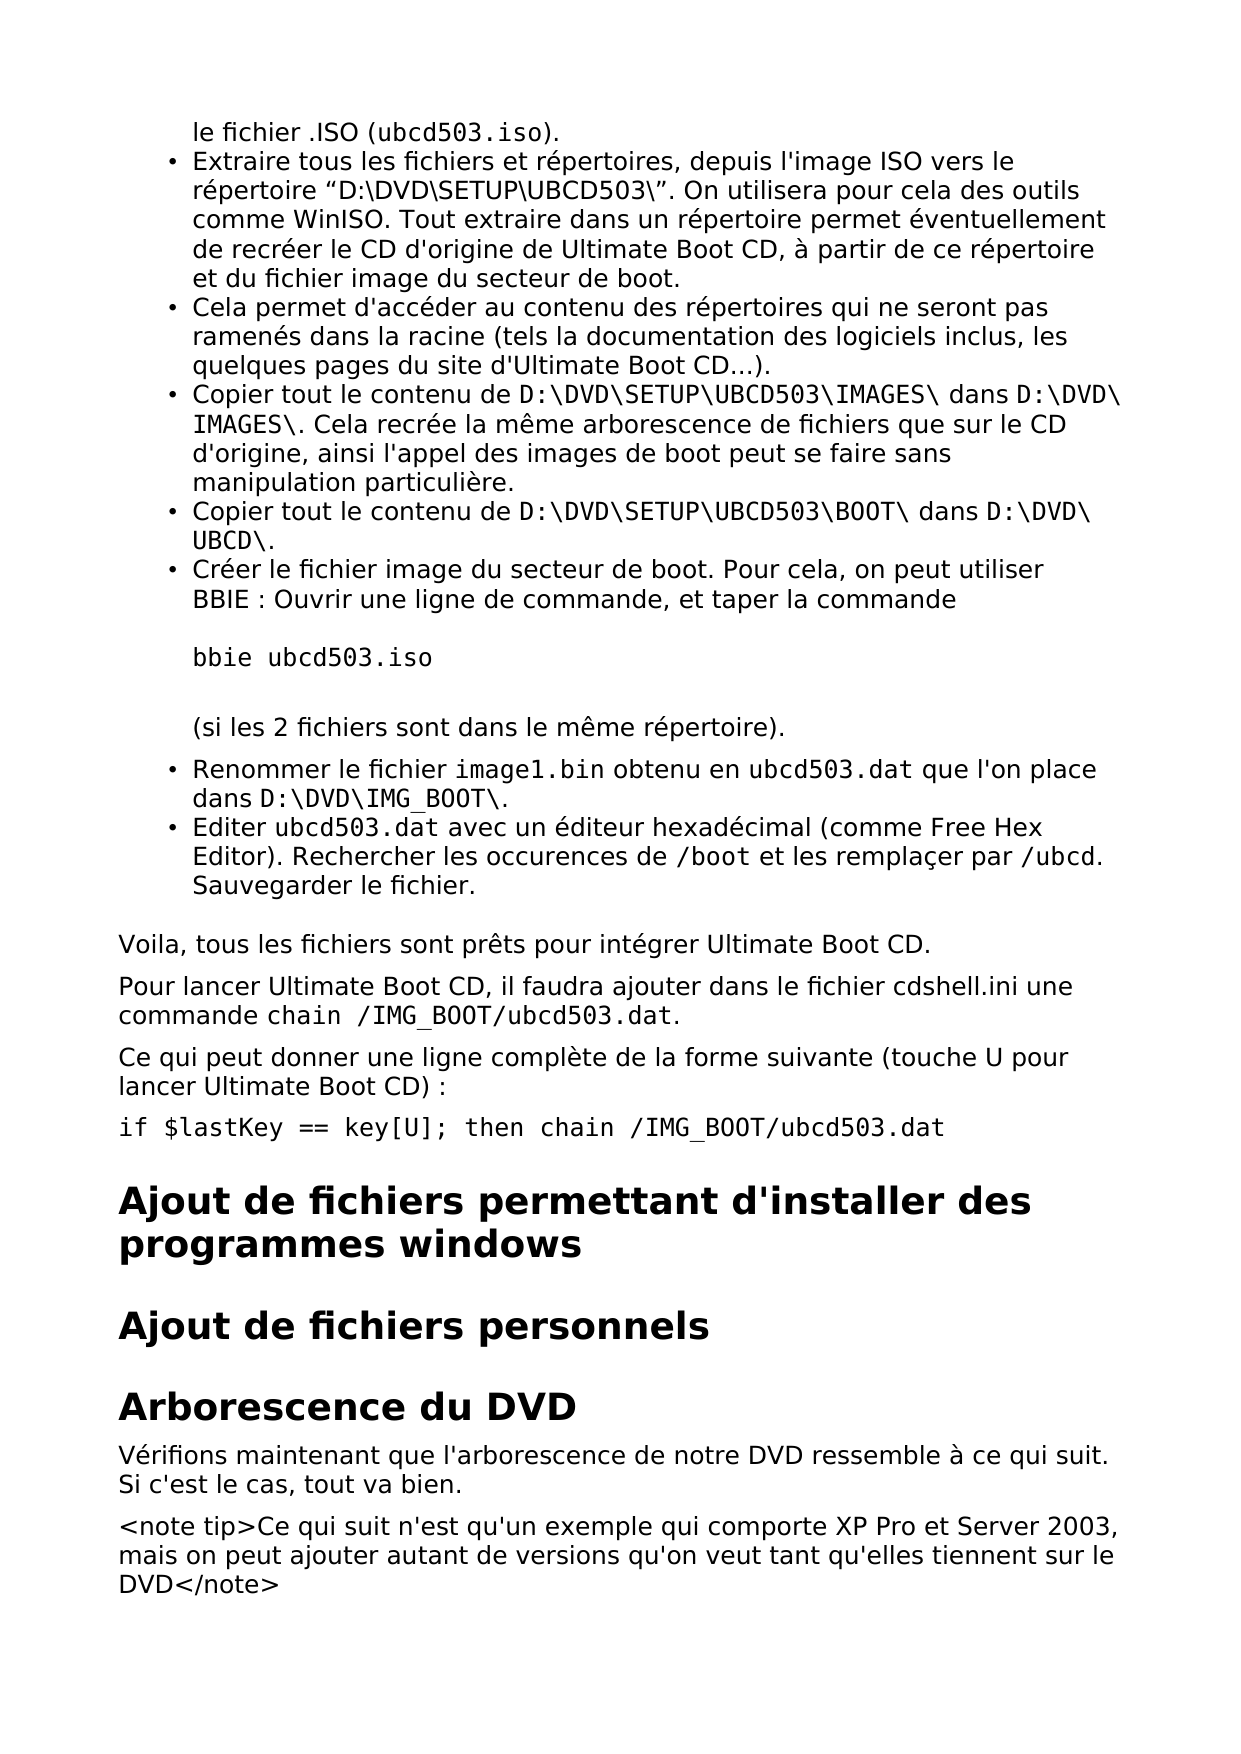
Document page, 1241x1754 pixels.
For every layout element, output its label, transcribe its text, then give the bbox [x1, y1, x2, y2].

text Ce qui peut donner une ligne complète de la forme suivante (touche U pour lancer Ultimate Boot CD) : [118, 1043, 1122, 1101]
list Extraire tous les fichiers et répertoires, depuis l'image ISO vers le répertoire “D:\DVD\SETUP\UBCD503\”. On utilisera pour cela des outils comme WinISO. Tout extraire dans un répertoire permet éventuellement de recréer le CD d'origine de Ultimate Boot CD, à partir de ce répertoire et du fichier image du secteur de boot. [177, 147, 1122, 293]
list Créer le fichier image du secteur de boot. Pour cela, on peut utiliser BBIE : Ouvrir une ligne de commande, et taper la commande [177, 556, 1122, 643]
list Renommer le fichier image1.bin obtenu en ubcd503.dat que l'on place dans D:\DVD\IMG_BOOT\. [177, 755, 1122, 813]
subtitle Ajout de fichiers personnels [118, 1304, 1122, 1348]
text <note tip>Ce qui suit n'est qu'un exemple qui comporte XP Pro et Server 2003, mais on peut ajouter autant de versions qu'on veut tant qu'elles tiennent sur le DVD</note> [118, 1512, 1122, 1600]
list Copier tout le contenu de D:\DVD\SETUP\UBCD503\IMAGES\ dans D:\DVD\IMAGES\. Cela recrée la même arborescence de fichiers que sur le CD d'origine, ainsi l'appel des images de boot peut se faire sans manipulation particulière. [177, 381, 1122, 497]
text Voila, tous les fichiers sont prêts pour intégrer Ultimate Boot CD. [118, 930, 1122, 959]
list Cela permet d'accéder au contenu des répertoires qui ne seront pas ramenés dans la racine (tels la documentation des logiciels inclus, les quelques pages du site d'Ultimate Boot CD...). [177, 293, 1122, 381]
list (si les 2 fichiers sont dans le même répertoire). [177, 684, 1122, 742]
list Copier tout le contenu de D:\DVD\SETUP\UBCD503\BOOT\ dans D:\DVD\UBCD\. [177, 497, 1122, 556]
list le fichier .ISO (ubcd503.iso). [177, 118, 1122, 147]
text Pour lancer Ultimate Boot CD, il faudra ajouter dans le fichier cdshell.ini une commande chain /IMG_BOOT/ubcd503.dat. [118, 972, 1122, 1030]
subtitle Ajout de fichiers permettant d'installer des programmes windows [118, 1179, 1122, 1267]
list Editer ubcd503.dat avec un éditeur hexadécimal (comme Free Hex Editor). Rechercher les occurences de /boot et les remplaçer par /ubcd. Sauvegarder le fichier. [177, 813, 1122, 901]
text if $lastKey == key[U]; then chain /IMG_BOOT/ubcd503.dat [118, 1113, 1122, 1143]
subtitle Arborescence du DVD [118, 1385, 1122, 1429]
text Vérifions maintenant que l'arborescence de notre DVD ressemble à ce qui suit. Si c'est le cas, tout va bien. [118, 1442, 1122, 1500]
list bbie ubcd503.iso [177, 643, 1122, 672]
